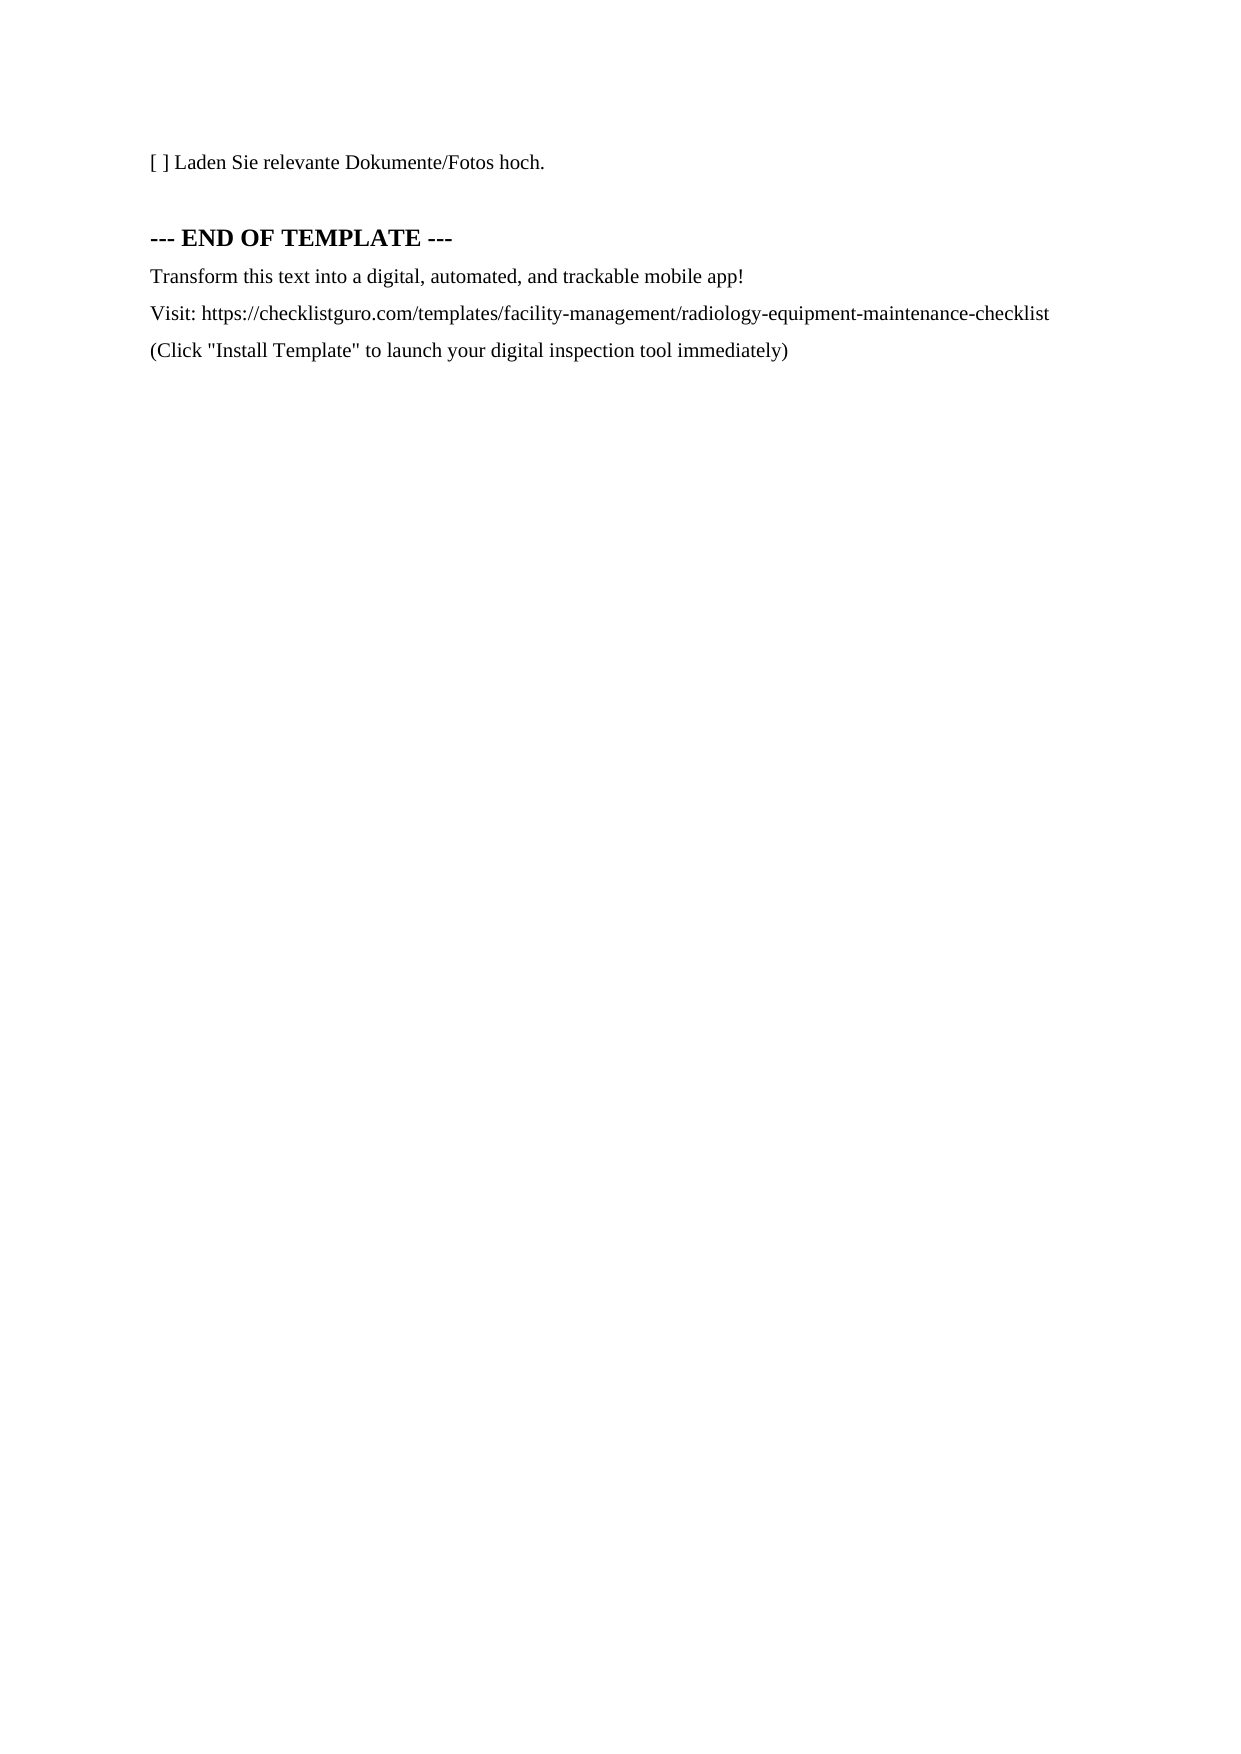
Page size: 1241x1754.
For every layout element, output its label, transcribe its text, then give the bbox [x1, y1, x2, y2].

text Visit: https://checklistguro.com/templates/facility-management/radiology-equipment-maintenance-checklist [150, 301, 1090, 325]
text Transform this text into a digital, automated, and trackable mobile app! [150, 264, 1090, 288]
text [ ] Laden Sie relevante Dokumente/Fotos hoch. [150, 150, 1090, 174]
text --- END OF TEMPLATE --- [150, 223, 1090, 252]
text (Click "Install Template" to launch your digital inspection tool immediately) [150, 337, 1090, 362]
